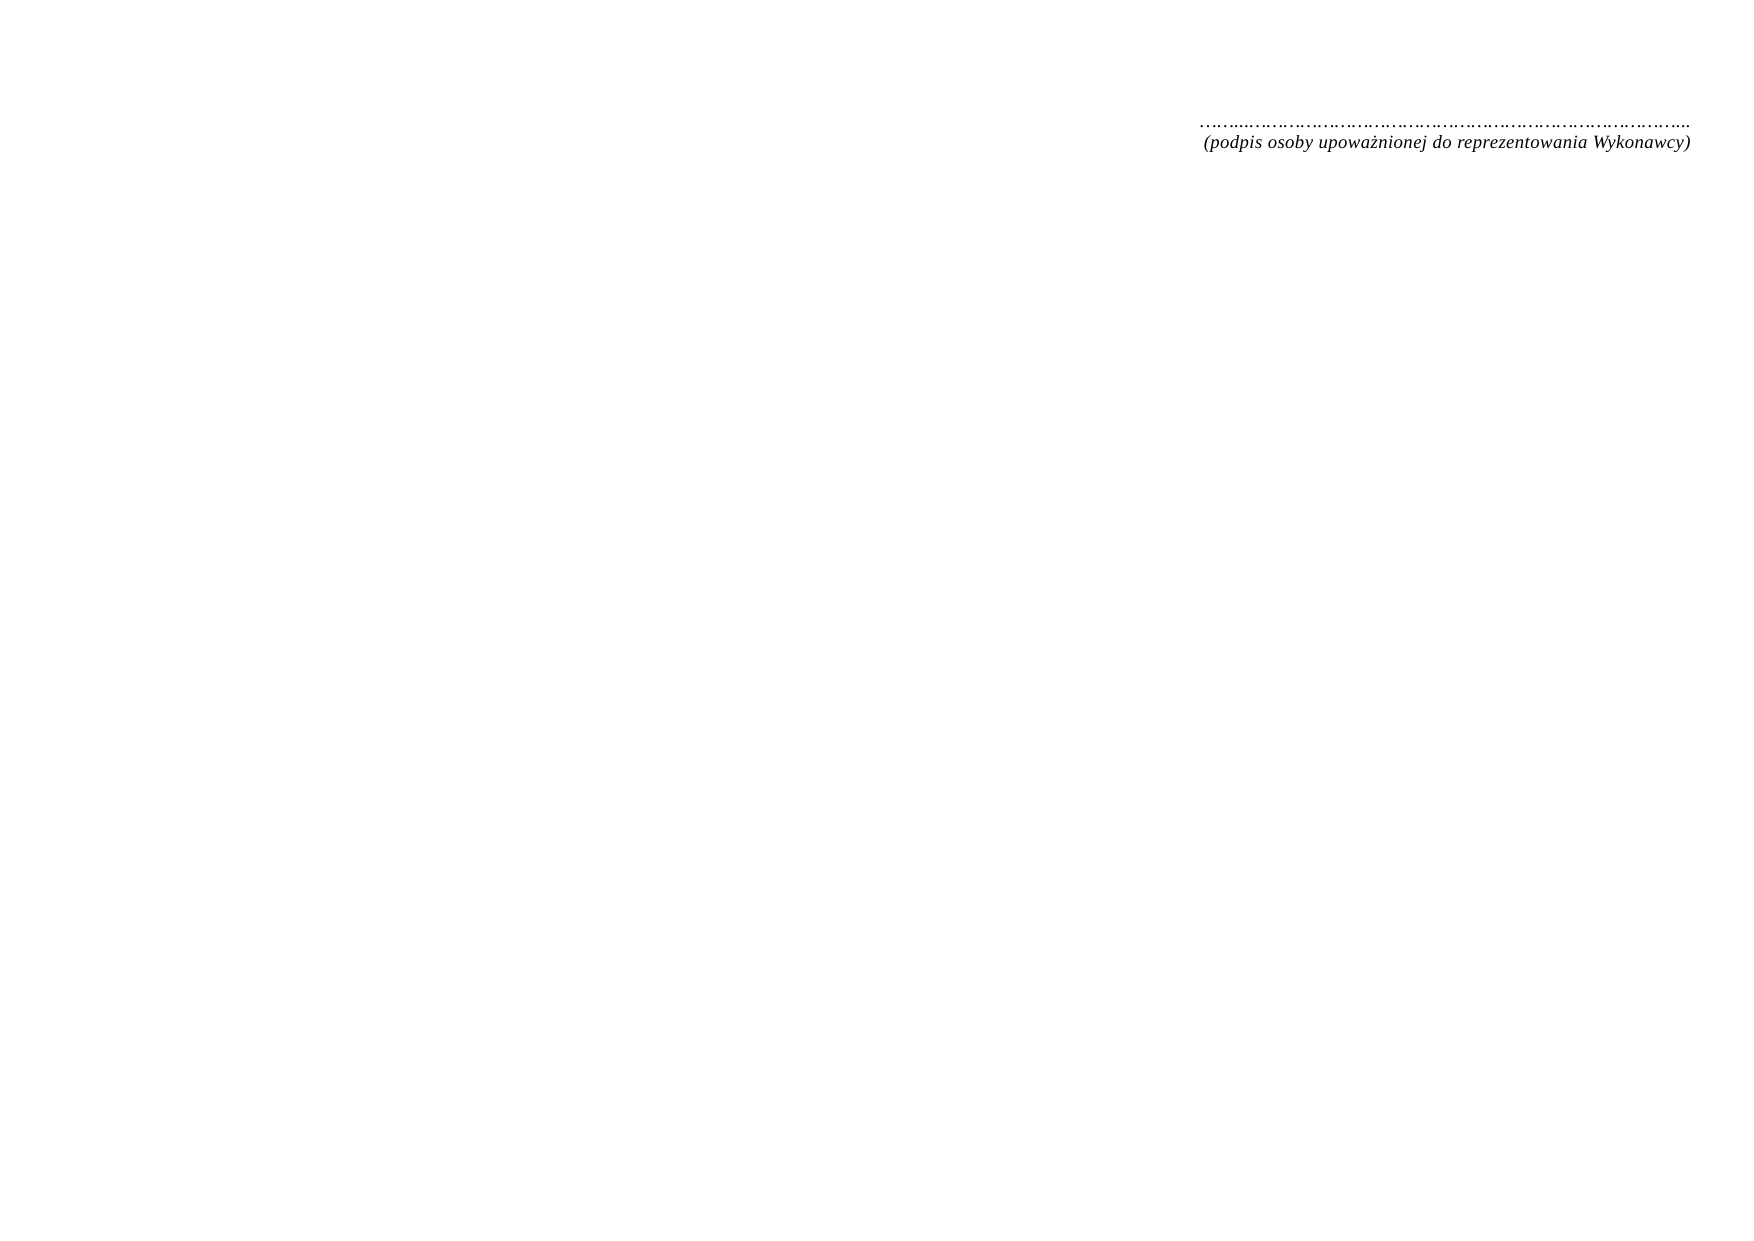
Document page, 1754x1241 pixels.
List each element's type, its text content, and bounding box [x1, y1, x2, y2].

text ……...…………………………………………………………………... [69, 110, 1693, 131]
text (podpis osoby upoważnionej do reprezentowania Wykonawcy) [69, 131, 1693, 153]
